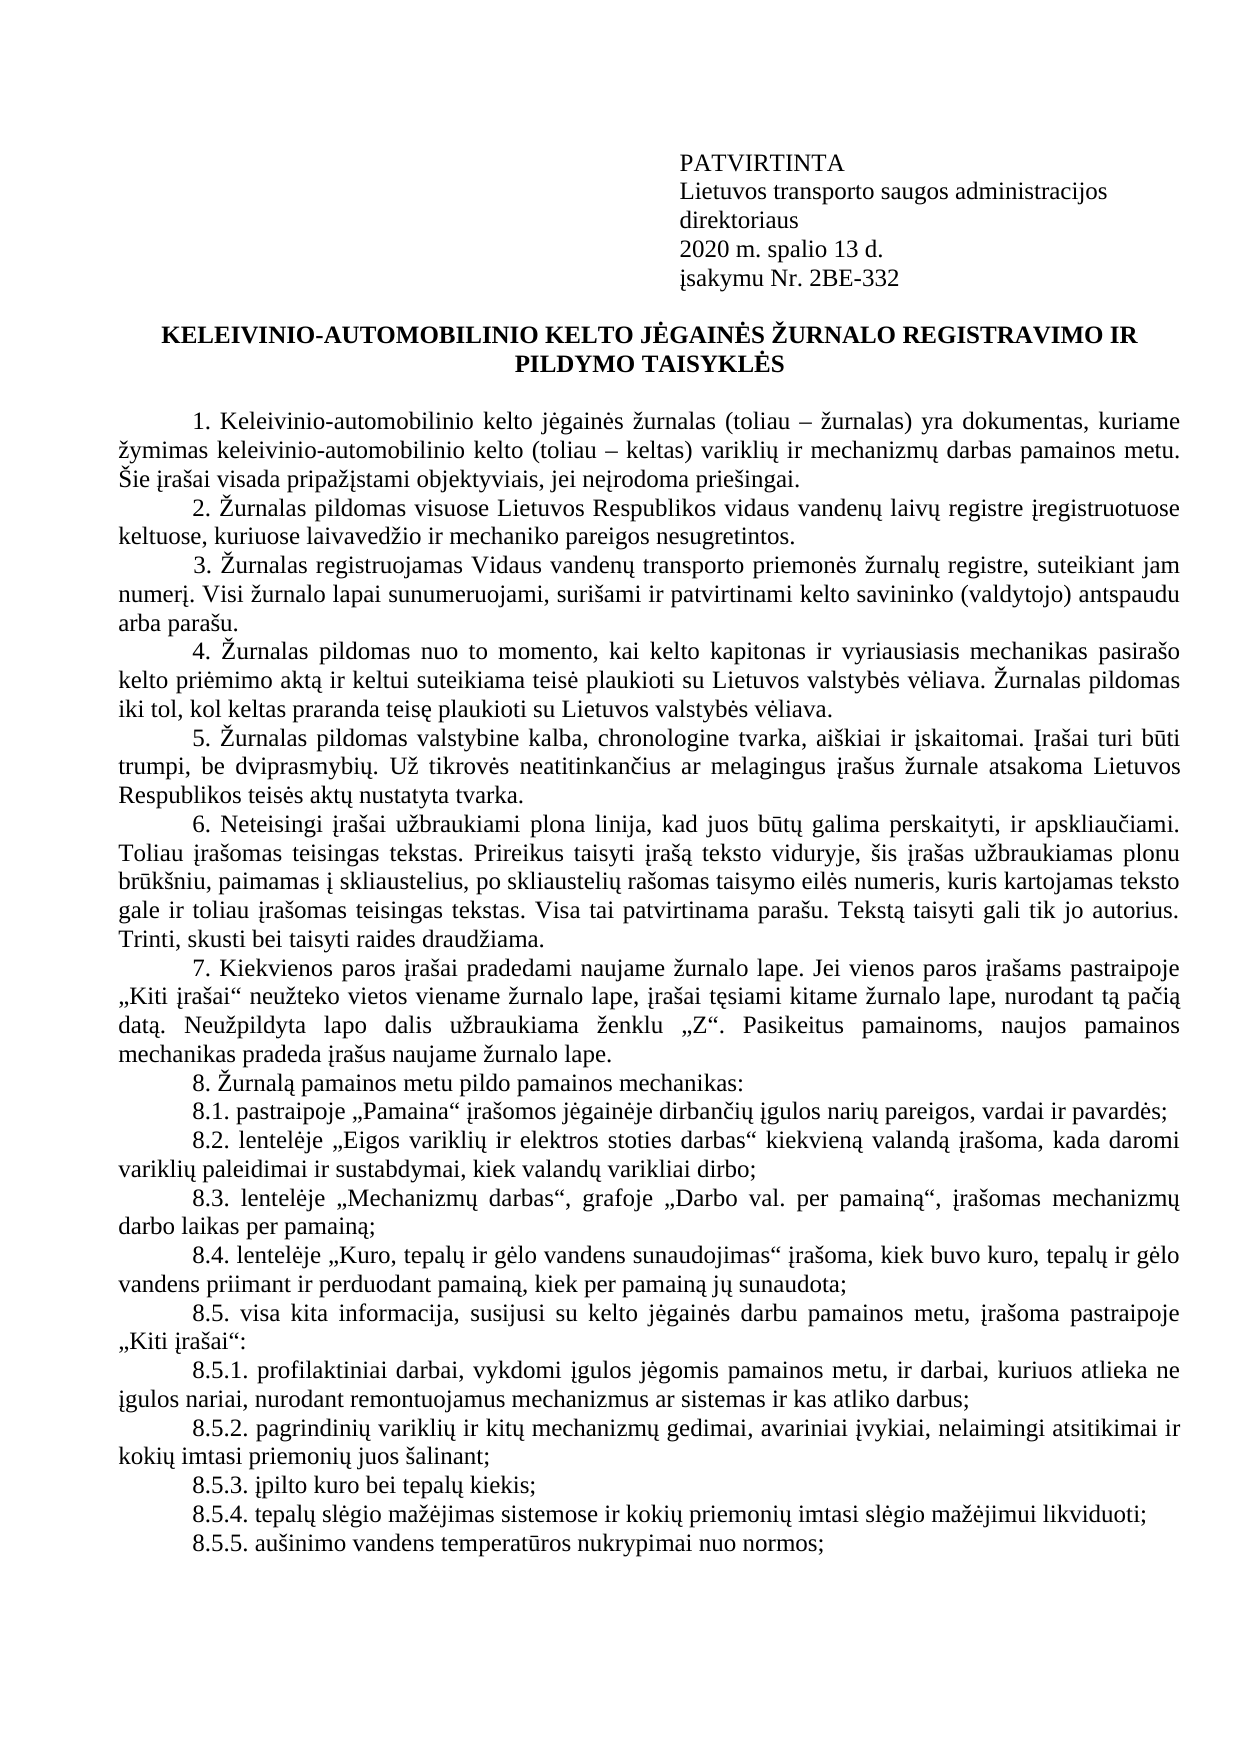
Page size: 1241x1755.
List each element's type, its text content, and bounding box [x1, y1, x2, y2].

text 2. Žurnalas pildomas visuose Lietuvos Respublikos vidaus vandenų laivų registre įregistruotuose keltuose, kuriuose laivavedžio ir mechaniko pareigos nesugretintos. [118, 493, 1181, 550]
text 1. Keleivinio-automobilinio kelto jėgainės žurnalas (toliau – žurnalas) yra dokumentas, kuriame žymimas keleivinio-automobilinio kelto (toliau – keltas) variklių ir mechanizmų darbas pamainos metu. Šie įrašai visada pripažįstami objektyviais, jei neįrodoma priešingai. [118, 406, 1181, 493]
text 6. Neteisingi įrašai užbraukiami plona linija, kad juos būtų galima perskaityti, ir apskliaučiami. Toliau įrašomas teisingas tekstas. Prireikus taisyti įrašą teksto viduryje, šis įrašas užbraukiamas plonu brūkšniu, paimamas į skliaustelius, po skliaustelių rašomas taisymo eilės numeris, kuris kartojamas teksto gale ir toliau įrašomas teisingas tekstas. Visa tai patvirtinama parašu. Tekstą taisyti gali tik jo autorius. Trinti, skusti bei taisyti raides draudžiama. [118, 809, 1181, 953]
text 8.5.3. įpilto kuro bei tepalų kiekis; [118, 1470, 1181, 1499]
text 8.5.5. aušinimo vandens temperatūros nukrypimai nuo normos; [118, 1528, 1181, 1556]
text PATVIRTINTA [679, 148, 1181, 176]
text 2020 m. spalio 13 d. [679, 234, 1181, 263]
text 4. Žurnalas pildomas nuo to momento, kai kelto kapitonas ir vyriausiasis mechanikas pasirašo kelto priėmimo aktą ir keltui suteikiama teisė plaukioti su Lietuvos valstybės vėliava. Žurnalas pildomas iki tol, kol keltas praranda teisę plaukioti su Lietuvos valstybės vėliava. [118, 636, 1181, 723]
text 8.5.2. pagrindinių variklių ir kitų mechanizmų gedimai, avariniai įvykiai, nelaimingi atsitikimai ir kokių imtasi priemonių juos šalinant; [118, 1413, 1181, 1470]
text 8.5.4. tepalų slėgio mažėjimas sistemose ir kokių priemonių imtasi slėgio mažėjimui likviduoti; [118, 1499, 1181, 1528]
text 7. Kiekvienos paros įrašai pradedami naujame žurnalo lape. Jei vienos paros įrašams pastraipoje „Kiti įrašai“ neužteko vietos viename žurnalo lape, įrašai tęsiami kitame žurnalo lape, nurodant tą pačią datą. Neužpildyta lapo dalis užbraukiama ženklu „Z“. Pasikeitus pamainoms, naujos pamainos mechanikas pradeda įrašus naujame žurnalo lape. [118, 953, 1181, 1068]
text 3. Žurnalas registruojamas Vidaus vandenų transporto priemonės žurnalų registre, suteikiant jam numerį. Visi žurnalo lapai sunumeruojami, surišami ir patvirtinami kelto savininko (valdytojo) antspaudu arba parašu. [118, 550, 1181, 636]
text 8.3. lentelėje „Mechanizmų darbas“, grafoje „Darbo val. per pamainą“, įrašomas mechanizmų darbo laikas per pamainą; [118, 1183, 1181, 1240]
text 8. Žurnalą pamainos metu pildo pamainos mechanikas: [118, 1068, 1181, 1096]
text 8.5. visa kita informacija, susijusi su kelto jėgainės darbu pamainos metu, įrašoma pastraipoje „Kiti įrašai“: [118, 1298, 1181, 1355]
text 8.2. lentelėje „Eigos variklių ir elektros stoties darbas“ kiekvieną valandą įrašoma, kada daromi variklių paleidimai ir sustabdymai, kiek valandų varikliai dirbo; [118, 1125, 1181, 1183]
text KELEIVINIO-AUTOMOBILINIO KELTO JĖGAINĖS ŽURNALO REGISTRAVIMO IR PILDYMO TAISYKLĖS [118, 320, 1181, 378]
text Lietuvos transporto saugos administracijos direktoriaus [679, 176, 1181, 234]
text 8.1. pastraipoje „Pamaina“ įrašomos jėgainėje dirbančių įgulos narių pareigos, vardai ir pavardės; [118, 1096, 1181, 1125]
text 5. Žurnalas pildomas valstybine kalba, chronologine tvarka, aiškiai ir įskaitomai. Įrašai turi būti trumpi, be dviprasmybių. Už tikrovės neatitinkančius ar melagingus įrašus žurnale atsakoma Lietuvos Respublikos teisės aktų nustatyta tvarka. [118, 723, 1181, 809]
text 8.4. lentelėje „Kuro, tepalų ir gėlo vandens sunaudojimas“ įrašoma, kiek buvo kuro, tepalų ir gėlo vandens priimant ir perduodant pamainą, kiek per pamainą jų sunaudota; [118, 1240, 1181, 1298]
text 8.5.1. profilaktiniai darbai, vykdomi įgulos jėgomis pamainos metu, ir darbai, kuriuos atlieka ne įgulos nariai, nurodant remontuojamus mechanizmus ar sistemas ir kas atliko darbus; [118, 1355, 1181, 1413]
text įsakymu Nr. 2BE-332 [679, 263, 1181, 291]
